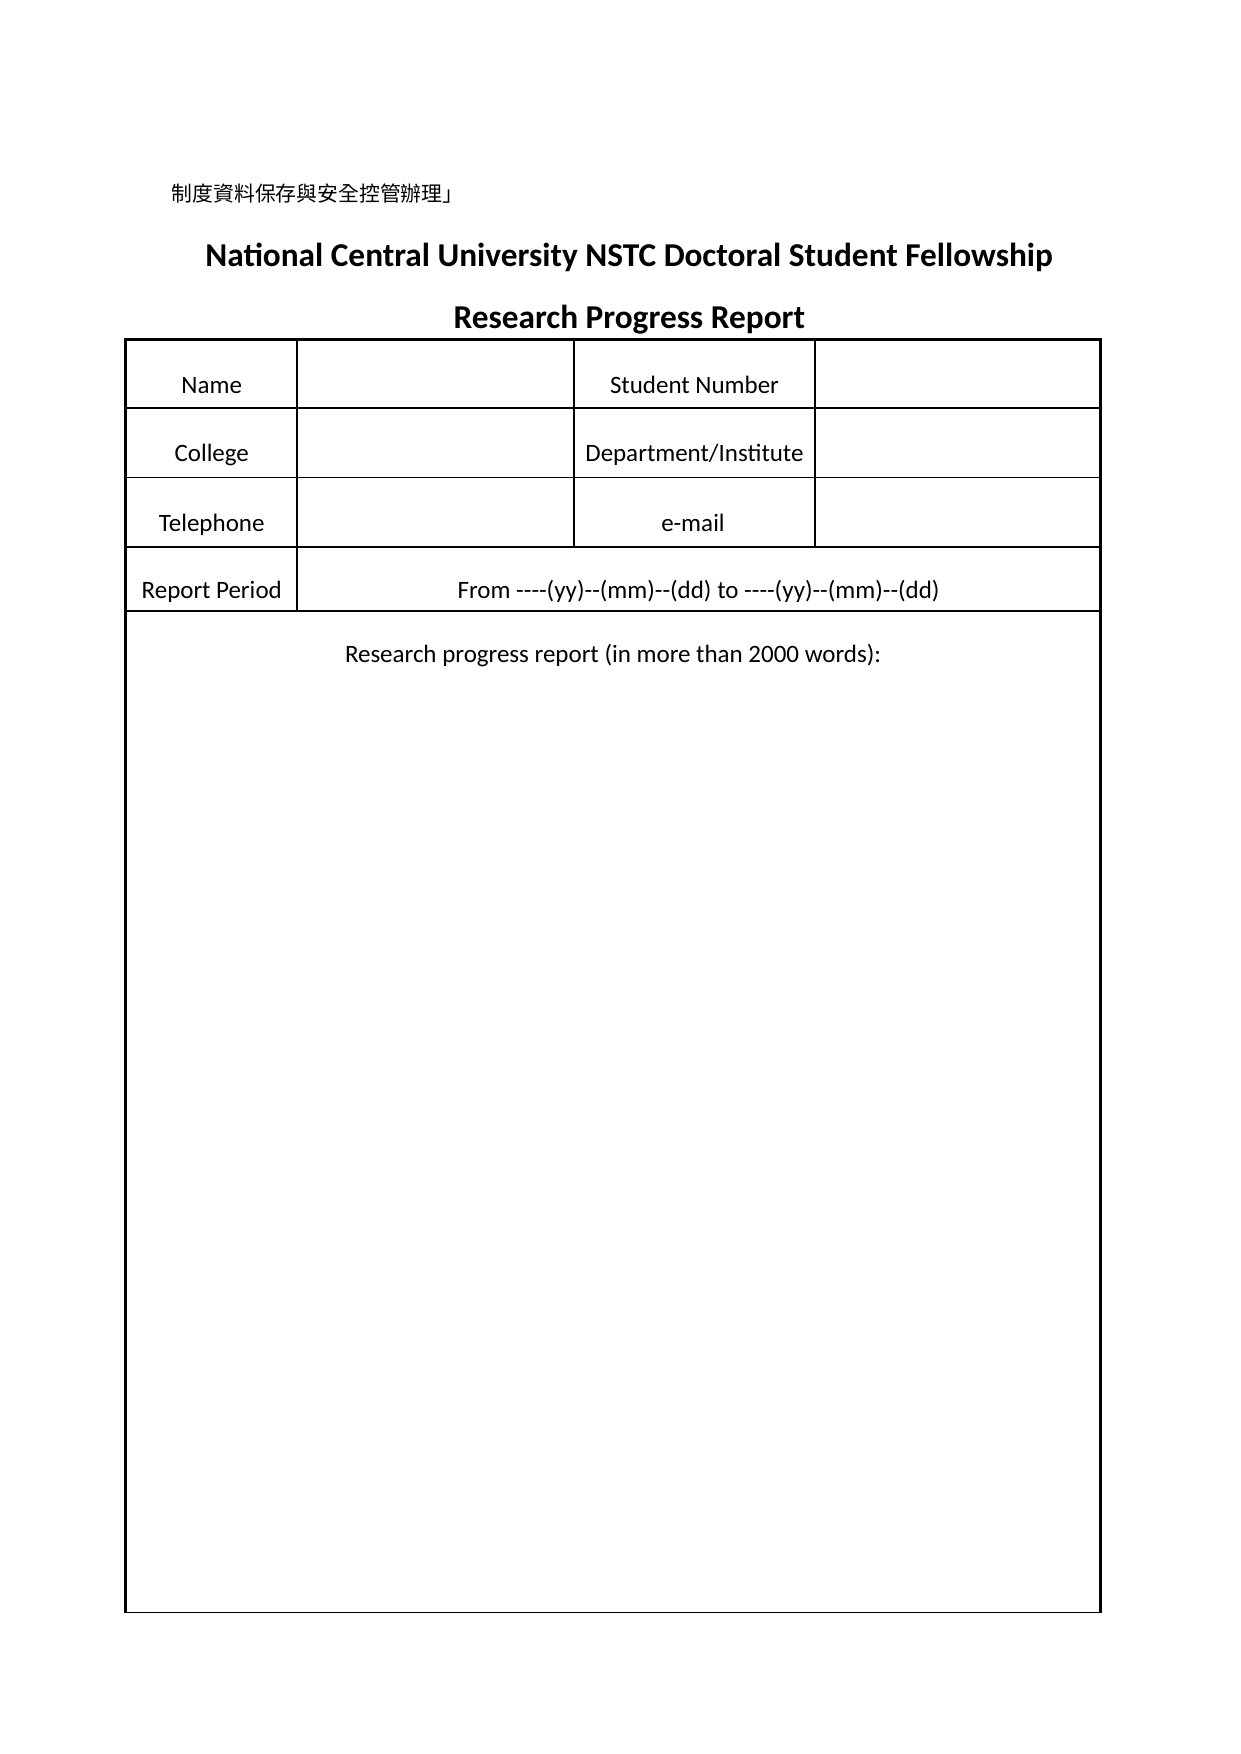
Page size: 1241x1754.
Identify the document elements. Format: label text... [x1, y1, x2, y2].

table_cell Report Period [127, 548, 296, 610]
table_cell [816, 478, 1099, 546]
table_cell e-mail [575, 478, 814, 546]
table_header [816, 341, 1099, 407]
table_cell Research progress report (in more than 2000 words): [127, 612, 1099, 1612]
table_cell [298, 478, 573, 546]
table_cell From ----(yy)--(mm)--(dd) to ----(yy)--(mm)--(dd) [298, 548, 1099, 610]
table_cell College [127, 409, 296, 476]
table_header Student Number [575, 341, 814, 407]
text 制度資料保存與安全控管辦理」 [127, 150, 1128, 213]
table_cell [816, 409, 1099, 476]
table_cell Telephone [127, 478, 296, 546]
table_header [298, 341, 573, 407]
text Research Progress Report [112, 275, 1146, 338]
table_cell Department/Institute [575, 409, 814, 476]
text National Central University NSTC Doctoral Student Fellowship [112, 213, 1146, 275]
table_cell [298, 409, 573, 476]
table_header Name [127, 341, 296, 407]
